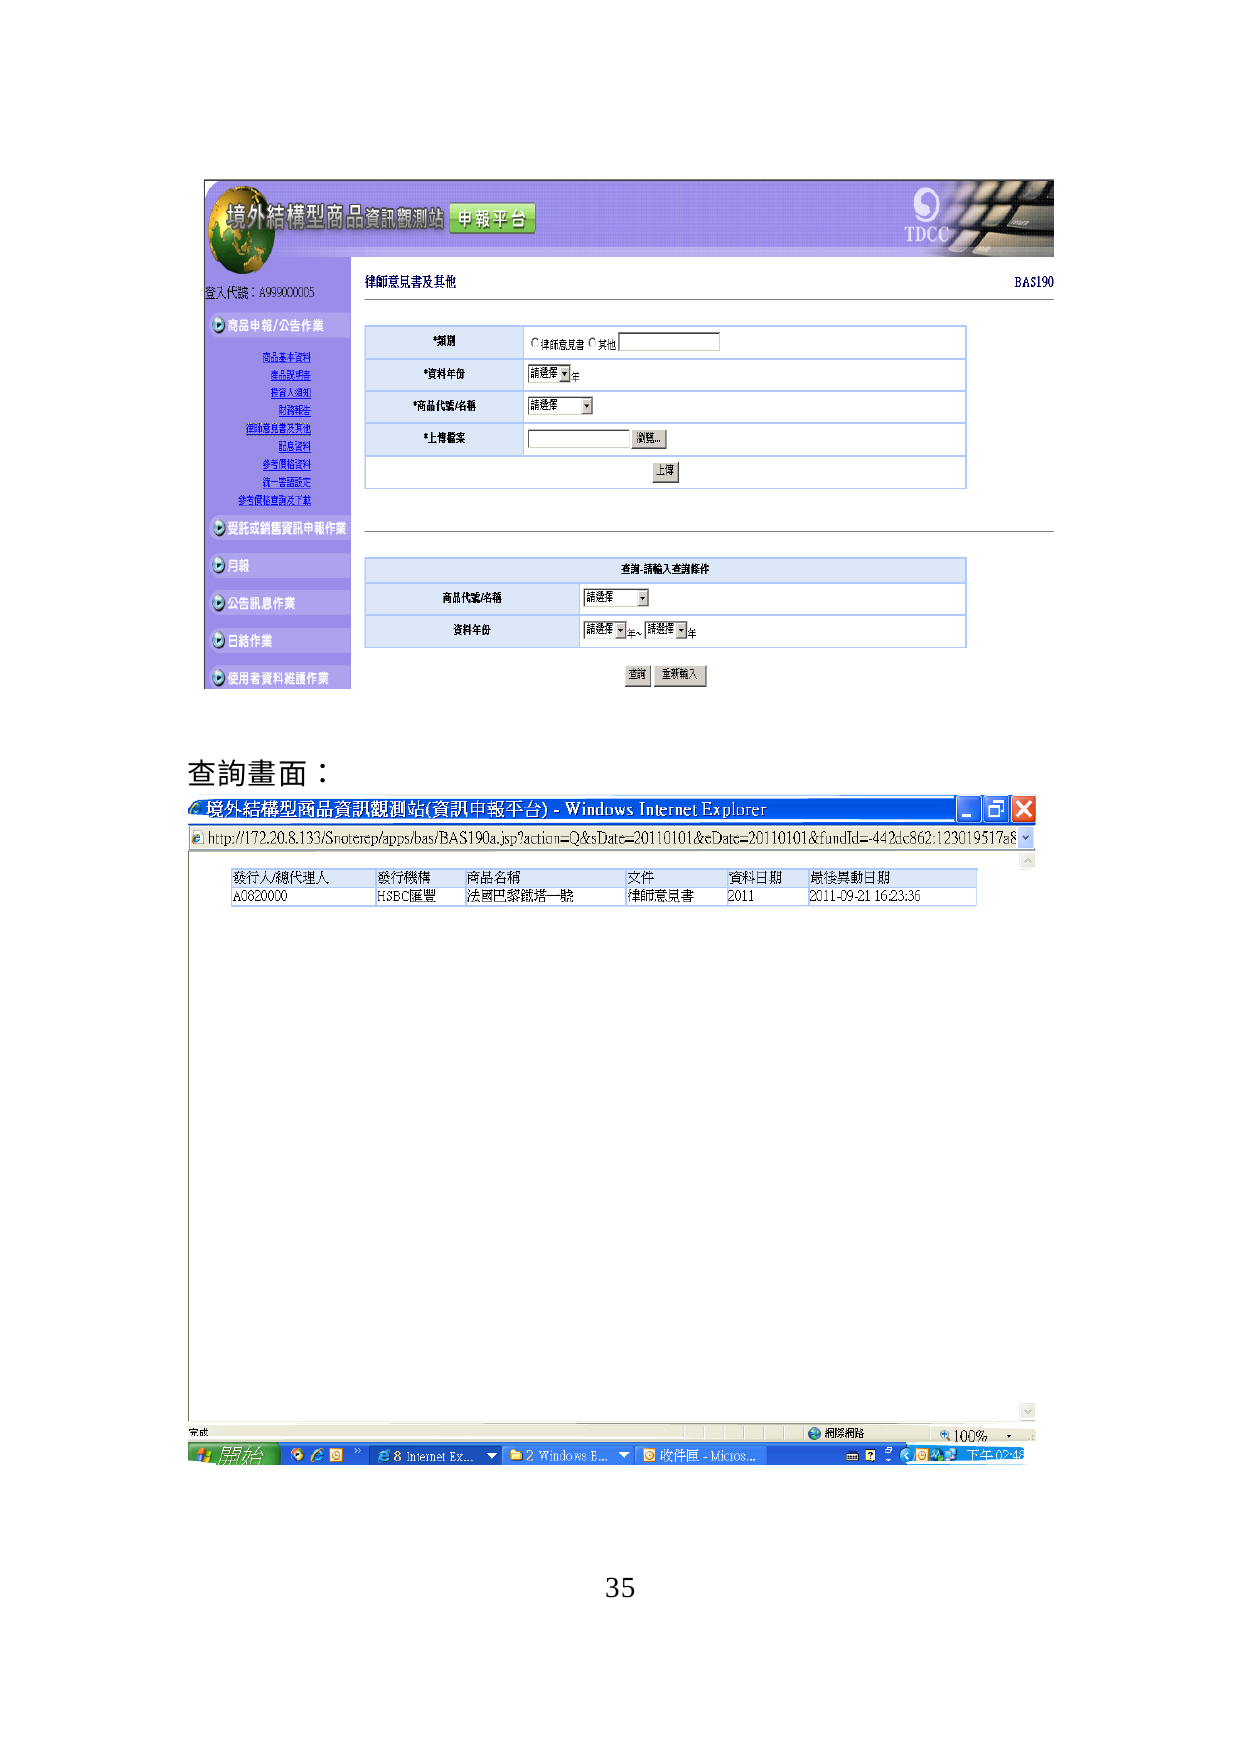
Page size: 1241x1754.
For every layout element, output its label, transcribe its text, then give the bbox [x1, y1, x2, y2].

subtitle 查詢畫面： [187, 741, 1053, 793]
